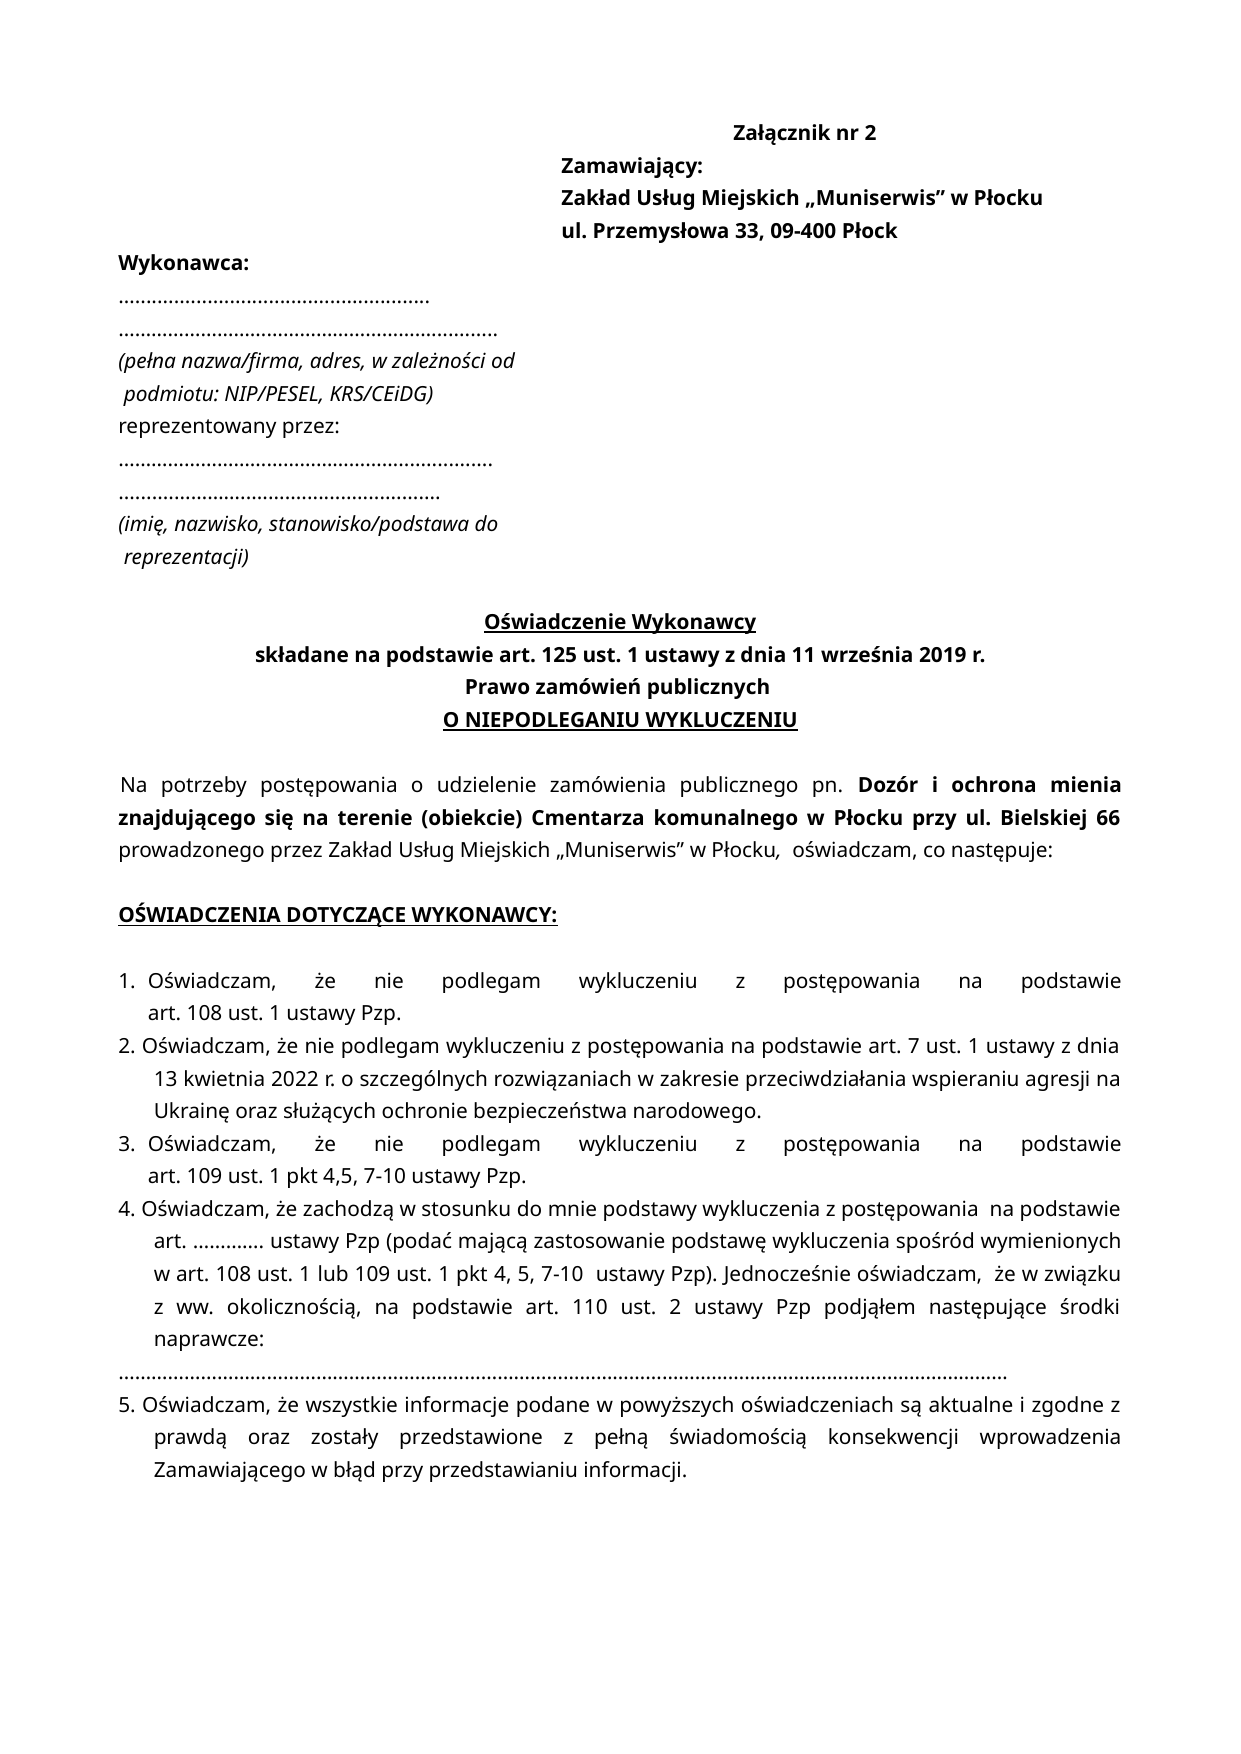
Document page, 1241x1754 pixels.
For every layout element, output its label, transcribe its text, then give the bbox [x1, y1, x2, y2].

text …………………………………………………............ [118, 314, 1122, 342]
text 5. Oświadczam, że wszystkie informacje podane w powyższych oświadczeniach są aktualne i zgodne z prawdą oraz zostały przedstawione z pełną świadomością konsekwencji wprowadzenia Zamawiającego w błąd przy przedstawianiu informacji. [118, 1390, 1122, 1483]
text Załącznik nr 2 [118, 118, 1122, 147]
text (imię, nazwisko, stanowisko/podstawa do [118, 509, 1122, 538]
text 3. Oświadczam, że nie podlegam wykluczeniu z postępowania na podstawie art. 109 ust. 1 pkt 4,5, 7-10 ustawy Pzp. [118, 1129, 1122, 1190]
text 1. Oświadczam, że nie podlegam wykluczeniu z postępowania na podstawie art. 108 ust. 1 ustawy Pzp. [118, 966, 1122, 1027]
text ul. Przemysłowa 33, 09-400 Płock [118, 216, 1122, 244]
text reprezentowany przez: [118, 412, 1122, 440]
text reprezentacji) [118, 542, 1122, 570]
text Wykonawca: [118, 248, 1122, 277]
text Prawo zamówień publicznych [118, 672, 1122, 701]
text Zakład Usług Miejskich „Muniserwis” w Płocku [118, 183, 1122, 212]
text Oświadczenie Wykonawcy [118, 607, 1122, 636]
text OŚWIADCZENIA DOTYCZĄCE WYKONAWCY: [118, 901, 1122, 929]
text .............……….................................... [118, 477, 1122, 505]
text 2. Oświadczam, że nie podlegam wykluczeniu z postępowania na podstawie art. 7 ust. 1 ustawy z dnia 13 kwietnia 2022 r. o szczególnych rozwiązaniach w zakresie przeciwdziałania wspieraniu agresji na Ukrainę oraz służących ochronie bezpieczeństwa narodowego. [118, 1031, 1122, 1125]
text 4. Oświadczam, że zachodzą w stosunku do mnie podstawy wykluczenia z postępowania na podstawie art. …………. ustawy Pzp (podać mającą zastosowanie podstawę wykluczenia spośród wymienionych w art. 108 ust. 1 lub 109 ust. 1 pkt 4, 5, 7-10 ustawy Pzp). Jednocześnie oświadczam, że w związku z ww. okolicznością, na podstawie art. 110 ust. 2 ustawy Pzp podjąłem następujące środki naprawcze: [118, 1194, 1122, 1353]
text (pełna nazwa/firma, adres, w zależności od [118, 346, 1122, 375]
text ……………………………………………................. [118, 444, 1122, 473]
text O NIEPODLEGANIU WYKLUCZENIU [118, 705, 1122, 733]
text ……………………………………………………………………………………………………………………………………………… [118, 1357, 1122, 1386]
text Na potrzeby postępowania o udzielenie zamówienia publicznego pn. Dozór i ochrona mienia znajdującego się na terenie (obiekcie) Cmentarza komunalnego w Płocku przy ul. Bielskiej 66 prowadzonego przez Zakład Usług Miejskich „Muniserwis” w Płocku, oświadczam, co następuje: [118, 770, 1122, 864]
text …..................................................... [118, 281, 1122, 309]
text składane na podstawie art. 125 ust. 1 ustawy z dnia 11 września 2019 r. [118, 640, 1122, 668]
text Zamawiający: [118, 151, 1122, 179]
text podmiotu: NIP/PESEL, KRS/CEiDG) [118, 379, 1122, 407]
